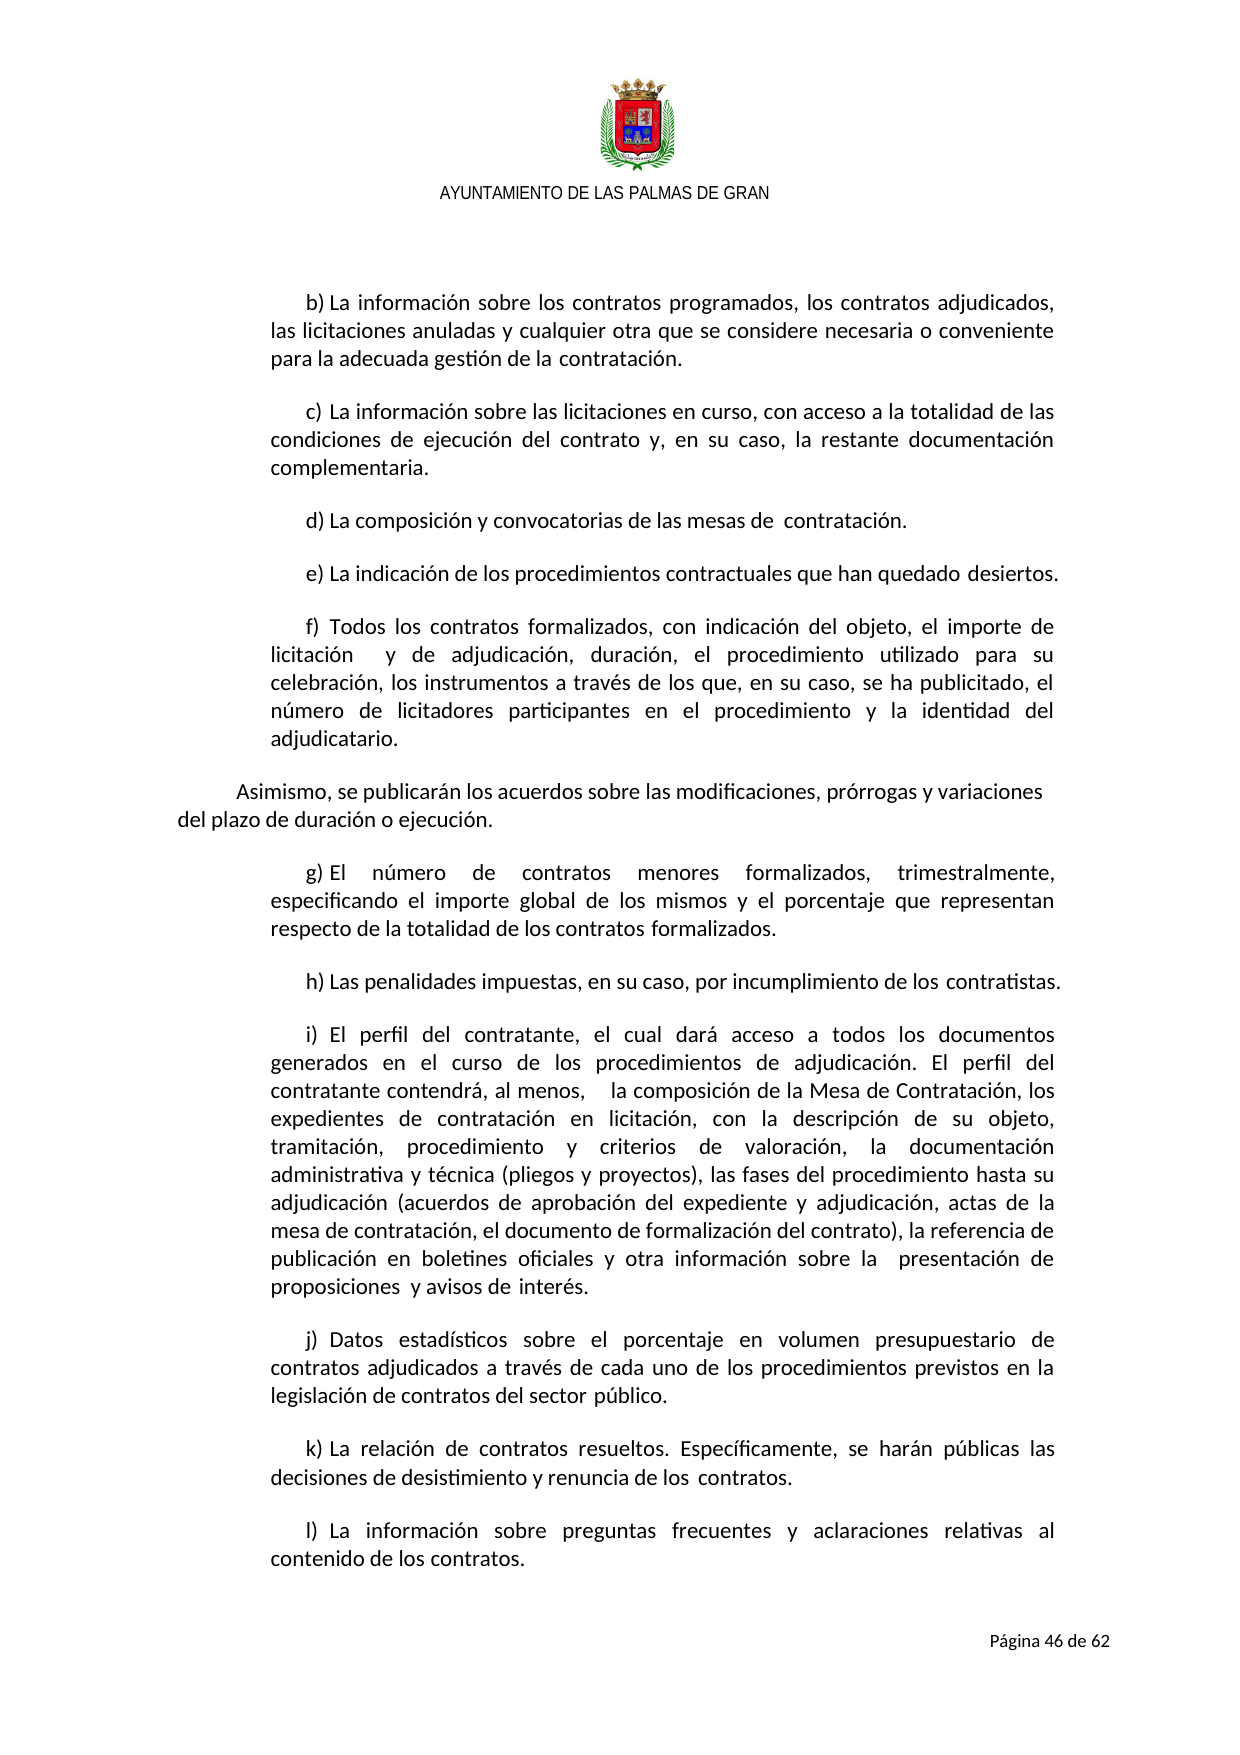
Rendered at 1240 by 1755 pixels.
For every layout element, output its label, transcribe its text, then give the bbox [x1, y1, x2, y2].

list El perfil del contratante, el cual dará acceso a todos los documentos generados en el curso de los procedimientos de adjudicación. El perfil del contratante contendrá, al menos, la composición de la Mesa de Contratación, los expedientes de contratación en licitación, con la descripción de su objeto, tramitación, procedimiento y criterios de valoración, la documentación administrativa y técnica (pliegos y proyectos), las fases del procedimiento hasta su adjudicación (acuerdos de aprobación del expediente y adjudicación, actas de la mesa de contratación, el documento de formalización del contrato), la referencia de publicación en boletines oficiales y otra información sobre la presentación de proposiciones y avisos de interés. [247, 1020, 1056, 1301]
list Las penalidades impuestas, en su caso, por incumplimiento de los contratistas. [306, 967, 1150, 995]
list Datos estadísticos sobre el porcentaje en volumen presupuestario de contratos adjudicados a través de cada uno de los procedimientos previstos en la legislación de contratos del sector público. [247, 1325, 1056, 1409]
list La información sobre las licitaciones en curso, con acceso a la totalidad de las condiciones de ejecución del contrato y, en su caso, la restante documentación complementaria. [247, 397, 1056, 481]
list La información sobre preguntas frecuentes y aclaraciones relativas al contenido de los contratos. [247, 1516, 1056, 1572]
list La indicación de los procedimientos contractuales que han quedado desiertos. [306, 559, 1150, 587]
list La composición y convocatorias de las mesas de contratación. [306, 506, 1150, 534]
list La relación de contratos resueltos. Específicamente, se harán públicas las decisiones de desistimiento y renuncia de los contratos. [247, 1434, 1056, 1491]
list Todos los contratos formalizados, con indicación del objeto, el importe de licitación y de adjudicación, duración, el procedimiento utilizado para su celebración, los instrumentos a través de los que, en su caso, se ha publicitado, el número de licitadores participantes en el procedimiento y la identidad del adjudicatario. [247, 612, 1056, 752]
text Asimismo, se publicarán los acuerdos sobre las modificaciones, prórrogas y variaciones del plazo de duración o ejecución. [177, 777, 1063, 833]
list La información sobre los contratos programados, los contratos adjudicados, las licitaciones anuladas y cualquier otra que se considere necesaria o conveniente para la adecuada gestión de la contratación. [247, 288, 1056, 372]
list El número de contratos menores formalizados, trimestralmente, especificando el importe global de los mismos y el porcentaje que representan respecto de la totalidad de los contratos formalizados. [247, 858, 1056, 942]
